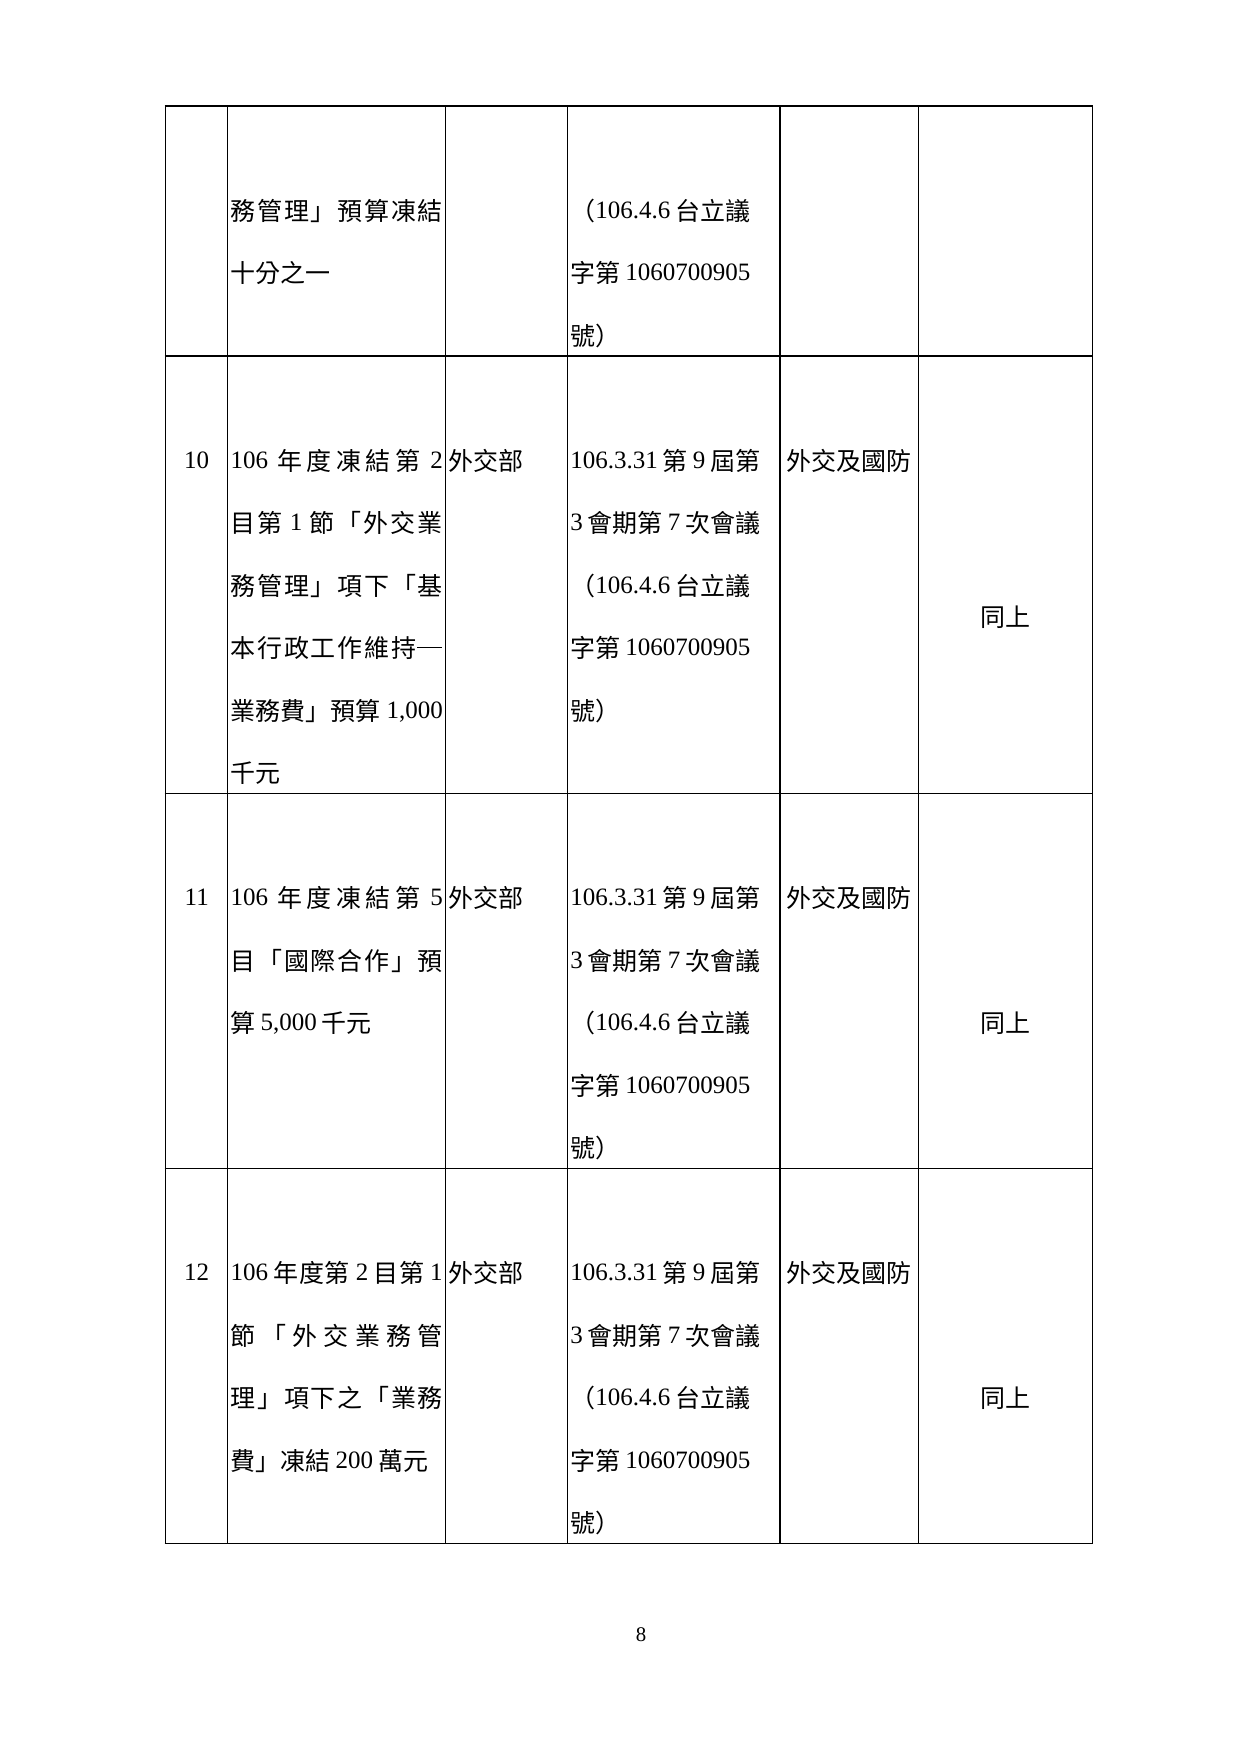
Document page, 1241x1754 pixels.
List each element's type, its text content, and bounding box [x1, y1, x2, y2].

table_cell 12 [166, 1169, 227, 1543]
table_cell （106.4.6台立議 字第1060700905號） [568, 107, 779, 355]
table_cell 106年度第2目第1節「外交業務管理」項下之「業務費」凍結200萬元 [228, 1169, 445, 1543]
table_cell 11 [166, 794, 227, 1168]
table_cell 外交部 [446, 794, 567, 1168]
table_cell 外交及國防 [781, 357, 918, 793]
table_cell 同上 [919, 357, 1092, 793]
table_cell 同上 [919, 1169, 1092, 1543]
table_cell 106.3.31第9屆第3會期第7次會議（106.4.6台立議 字第1060700905號） [568, 357, 779, 793]
table_cell 106年度凍結第5目「國際合作」預算5,000千元 [228, 794, 445, 1168]
table_cell 10 [166, 357, 227, 793]
table_cell [781, 107, 918, 355]
table_cell 106年度凍結第2目第1節「外交業務管理」項下「基本行政工作維持─業務費」預算1,000千元 [228, 357, 445, 793]
table_cell [446, 107, 567, 355]
table_cell 外交及國防 [781, 1169, 918, 1543]
table_cell [919, 107, 1092, 355]
table_cell 106.3.31第9屆第3會期第7次會議（106.4.6台立議 字第1060700905號） [568, 1169, 779, 1543]
table_cell 務管理」預算凍結十分之一 [228, 107, 445, 355]
table_cell 外交部 [446, 1169, 567, 1543]
table_cell [166, 107, 227, 355]
table_cell 106.3.31第9屆第3會期第7次會議（106.4.6台立議 字第1060700905號） [568, 794, 779, 1168]
table_cell 外交部 [446, 357, 567, 793]
table_cell 外交及國防 [781, 794, 918, 1168]
table_cell 同上 [919, 794, 1092, 1168]
